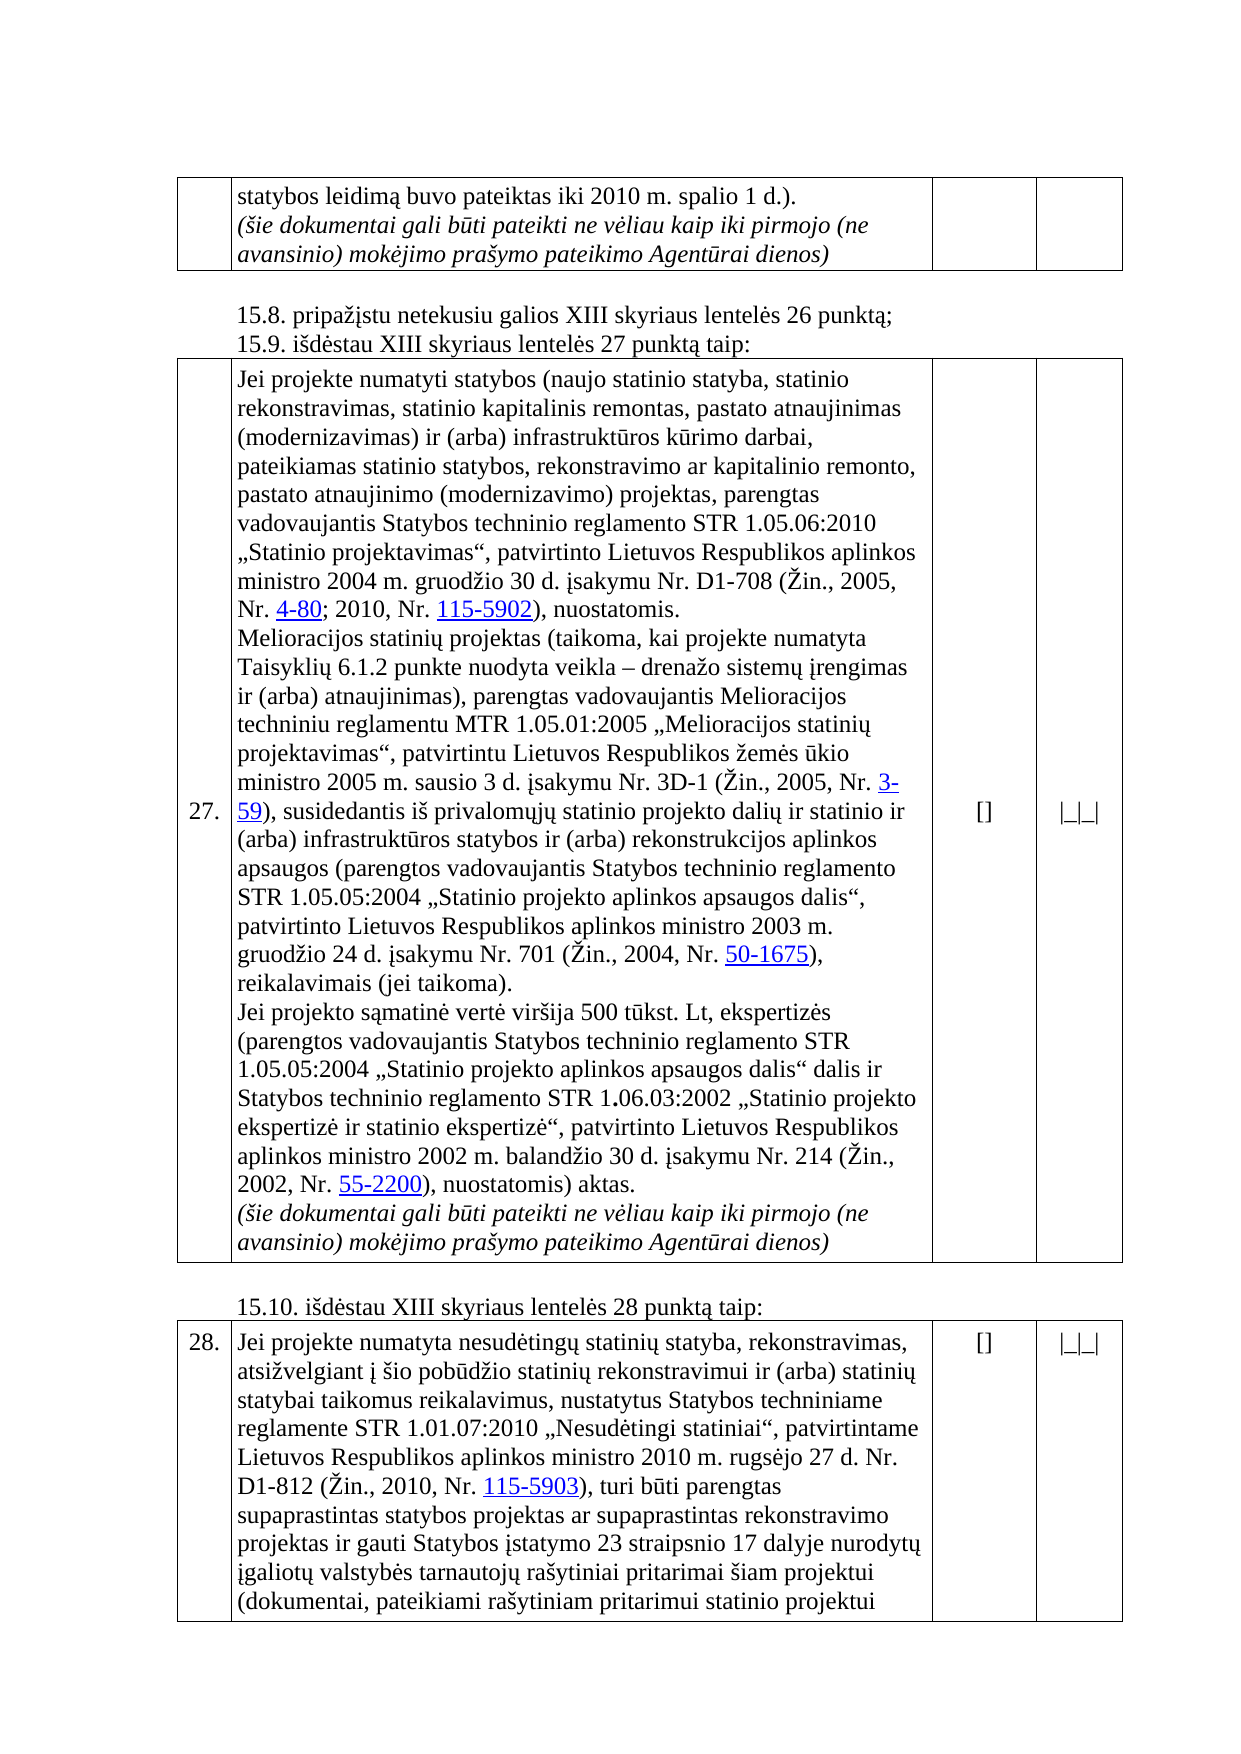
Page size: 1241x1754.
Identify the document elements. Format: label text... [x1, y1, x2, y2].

text 15.10. išdėstau XIII skyriaus lentelės 28 punktą taip: [177, 1292, 1181, 1320]
table_header 28. [178, 1321, 231, 1621]
table_header [178, 178, 231, 270]
text 15.8. pripažįstu netekusiu galios XIII skyriaus lentelės 26 punktą; [177, 300, 1181, 329]
table_header [1037, 178, 1122, 270]
table_header [][] [933, 1321, 1036, 1621]
table_header statybos leidimą buvo pateiktas iki 2010 m. spalio 1 d.). (šie dokumentai gali būti pateikti ne vėliau kaip iki pirmojo (ne avansinio) mokėjimo prašymo pateikimo Agentūrai dienos) [232, 178, 932, 270]
table_header [][] [933, 359, 1036, 1262]
table_header |_|_| [1037, 1321, 1122, 1621]
table_header Jei projekte numatyta nesudėtingų statinių statyba, rekonstravimas, atsižvelgiant į šio pobūdžio statinių rekonstravimui ir (arba) statinių statybai taikomus reikalavimus, nustatytus Statybos techniniame reglamente STR 1.01.07:2010 „Nesudėtingi statiniai“, patvirtintame Lietuvos Respublikos aplinkos ministro 2010 m. rugsėjo 27 d. Nr. D1-812 (Žin., 2010, Nr. 115-5903), turi būti parengtas supaprastintas statybos projektas ar supaprastintas rekonstravimo projektas ir gauti Statybos įstatymo 23 straipsnio 17 dalyje nurodytų įgaliotų valstybės tarnautojų rašytiniai pritarimai šiam projektui (dokumentai, pateikiami rašytiniam pritarimui statinio projektui [232, 1321, 932, 1621]
text 15.9. išdėstau XIII skyriaus lentelės 27 punktą taip: [177, 329, 1181, 358]
table_header 27. [178, 359, 231, 1262]
table_header Jei projekte numatyti statybos (naujo statinio statyba, statinio rekonstravimas, statinio kapitalinis remontas, pastato atnaujinimas (modernizavimas) ir (arba) infrastruktūros kūrimo darbai, pateikiamas statinio statybos, rekonstravimo ar kapitalinio remonto, pastato atnaujinimo (modernizavimo) projektas, parengtas vadovaujantis Statybos techninio reglamento STR 1.05.06:2010 „Statinio projektavimas“, patvirtinto Lietuvos Respublikos aplinkos ministro 2004 m. gruodžio 30 d. įsakymu Nr. D1-708 (Žin., 2005, Nr. 4-80; 2010, Nr. 115-5902), nuostatomis. Melioracijos statinių projektas (taikoma, kai projekte numatyta Taisyklių 6.1.2 punkte nuodyta veikla – drenažo sistemų įrengimas ir (arba) atnaujinimas), parengtas vadovaujantis Melioracijos techniniu reglamentu MTR 1.05.01:2005 „Melioracijos statinių projektavimas“, patvirtintu Lietuvos Respublikos žemės ūkio ministro 2005 m. sausio 3 d. įsakymu Nr. 3D-1 (Žin., 2005, Nr. 3-59), susidedantis iš privalomųjų statinio projekto dalių ir statinio ir (arba) infrastruktūros statybos ir (arba) rekonstrukcijos aplinkos apsaugos (parengtos vadovaujantis Statybos techninio reglamento STR 1.05.05:2004 „Statinio projekto aplinkos apsaugos dalis“, patvirtinto Lietuvos Respublikos aplinkos ministro 2003 m. gruodžio 24 d. įsakymu Nr. 701 (Žin., 2004, Nr. 50-1675), reikalavimais (jei taikoma). Jei projekto sąmatinė vertė viršija 500 tūkst. Lt, ekspertizės (parengtos vadovaujantis Statybos techninio reglamento STR 1.05.05:2004 „Statinio projekto aplinkos apsaugos dalis“ dalis ir Statybos techninio reglamento STR 1.06.03:2002 „Statinio projekto ekspertizė ir statinio ekspertizė“, patvirtinto Lietuvos Respublikos aplinkos ministro 2002 m. balandžio 30 d. įsakymu Nr. 214 (Žin., 2002, Nr. 55-2200), nuostatomis) aktas. (šie dokumentai gali būti pateikti ne vėliau kaip iki pirmojo (ne avansinio) mokėjimo prašymo pateikimo Agentūrai dienos) [232, 359, 932, 1262]
table_header [][] [933, 178, 1036, 270]
table_header |_|_| [1037, 359, 1122, 1262]
